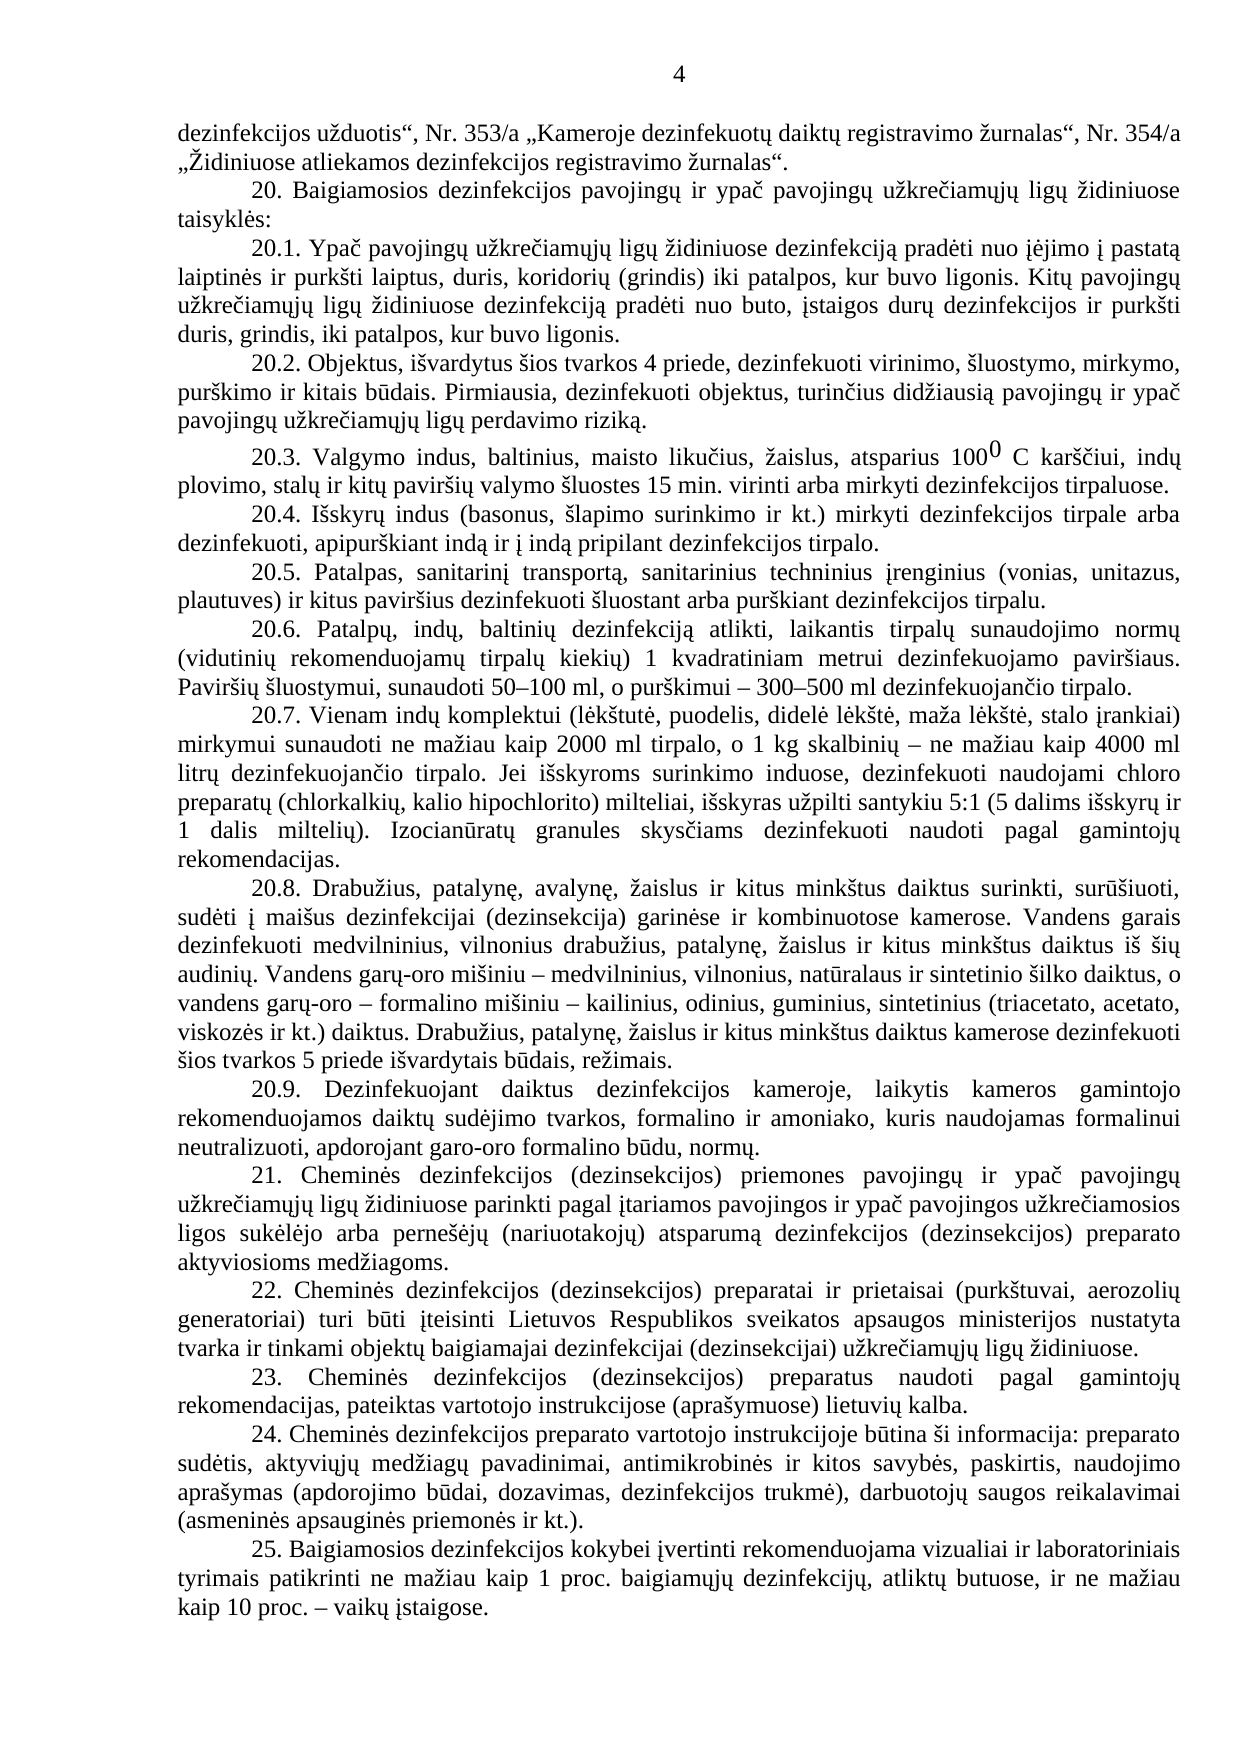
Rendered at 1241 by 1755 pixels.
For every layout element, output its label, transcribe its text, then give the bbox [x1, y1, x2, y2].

text 23. Cheminės dezinfekcijos (dezinsekcijos) preparatus naudoti pagal gamintojų rekomendacijas, pateiktas vartotojo instrukcijose (aprašymuose) lietuvių kalba. [177, 1362, 1181, 1419]
text dezinfekcijos užduotis“, Nr. 353/a „Kameroje dezinfekuotų daiktų registravimo žurnalas“, Nr. 354/a „Židiniuose atliekamos dezinfekcijos registravimo žurnalas“. [177, 118, 1181, 176]
text 20.1. Ypač pavojingų užkrečiamųjų ligų židiniuose dezinfekciją pradėti nuo įėjimo į pastatą laiptinės ir purkšti laiptus, duris, koridorių (grindis) iki patalpos, kur buvo ligonis. Kitų pavojingų užkrečiamųjų ligų židiniuose dezinfekciją pradėti nuo buto, įstaigos durų dezinfekcijos ir purkšti duris, grindis, iki patalpos, kur buvo ligonis. [177, 233, 1181, 348]
text 20.3. Valgymo indus, baltinius, maisto likučius, žaislus, atsparius 1000 C karščiui, indų plovimo, stalų ir kitų paviršių valymo šluostes 15 min. virinti arba mirkyti dezinfekcijos tirpaluose. [177, 434, 1181, 499]
text 20.5. Patalpas, sanitarinį transportą, sanitarinius techninius įrenginius (vonias, unitazus, plautuves) ir kitus paviršius dezinfekuoti šluostant arba purškiant dezinfekcijos tirpalu. [177, 557, 1181, 614]
text 20.9. Dezinfekuojant daiktus dezinfekcijos kameroje, laikytis kameros gamintojo rekomenduojamos daiktų sudėjimo tvarkos, formalino ir amoniako, kuris naudojamas formalinui neutralizuoti, apdorojant garo-oro formalino būdu, normų. [177, 1074, 1181, 1160]
text 25. Baigiamosios dezinfekcijos kokybei įvertinti rekomenduojama vizualiai ir laboratoriniais tyrimais patikrinti ne mažiau kaip 1 proc. baigiamųjų dezinfekcijų, atliktų butuose, ir ne mažiau kaip 10 proc. – vaikų įstaigose. [177, 1534, 1181, 1620]
text 24. Cheminės dezinfekcijos preparato vartotojo instrukcijoje būtina ši informacija: preparato sudėtis, aktyviųjų medžiagų pavadinimai, antimikrobinės ir kitos savybės, paskirtis, naudojimo aprašymas (apdorojimo būdai, dozavimas, dezinfekcijos trukmė), darbuotojų saugos reikalavimai (asmeninės apsauginės priemonės ir kt.). [177, 1419, 1181, 1534]
text 21. Cheminės dezinfekcijos (dezinsekcijos) priemones pavojingų ir ypač pavojingų užkrečiamųjų ligų židiniuose parinkti pagal įtariamos pavojingos ir ypač pavojingos užkrečiamosios ligos sukėlėjo arba pernešėjų (nariuotakojų) atsparumą dezinfekcijos (dezinsekcijos) preparato aktyviosioms medžiagoms. [177, 1160, 1181, 1275]
text 20.4. Išskyrų indus (basonus, šlapimo surinkimo ir kt.) mirkyti dezinfekcijos tirpale arba dezinfekuoti, apipurškiant indą ir į indą pripilant dezinfekcijos tirpalo. [177, 499, 1181, 557]
text 20. Baigiamosios dezinfekcijos pavojingų ir ypač pavojingų užkrečiamųjų ligų židiniuose taisyklės: [177, 176, 1181, 233]
text 20.7. Vienam indų komplektui (lėkštutė, puodelis, didelė lėkštė, maža lėkštė, stalo įrankiai) mirkymui sunaudoti ne mažiau kaip 2000 ml tirpalo, o 1 kg skalbinių – ne mažiau kaip 4000 ml litrų dezinfekuojančio tirpalo. Jei išskyroms surinkimo induose, dezinfekuoti naudojami chloro preparatų (chlorkalkių, kalio hipochlorito) milteliai, išskyras užpilti santykiu 5:1 (5 dalims išskyrų ir 1 dalis miltelių). Izocianūratų granules skysčiams dezinfekuoti naudoti pagal gamintojų rekomendacijas. [177, 700, 1181, 873]
text 20.6. Patalpų, indų, baltinių dezinfekciją atlikti, laikantis tirpalų sunaudojimo normų (vidutinių rekomenduojamų tirpalų kiekių) 1 kvadratiniam metrui dezinfekuojamo paviršiaus. Paviršių šluostymui, sunaudoti 50–100 ml, o purškimui – 300–500 ml dezinfekuojančio tirpalo. [177, 614, 1181, 700]
text 22. Cheminės dezinfekcijos (dezinsekcijos) preparatai ir prietaisai (purkštuvai, aerozolių generatoriai) turi būti įteisinti Lietuvos Respublikos sveikatos apsaugos ministerijos nustatyta tvarka ir tinkami objektų baigiamajai dezinfekcijai (dezinsekcijai) užkrečiamųjų ligų židiniuose. [177, 1275, 1181, 1362]
text 20.2. Objektus, išvardytus šios tvarkos 4 priede, dezinfekuoti virinimo, šluostymo, mirkymo, purškimo ir kitais būdais. Pirmiausia, dezinfekuoti objektus, turinčius didžiausią pavojingų ir ypač pavojingų užkrečiamųjų ligų perdavimo riziką. [177, 348, 1181, 434]
text 20.8. Drabužius, patalynę, avalynę, žaislus ir kitus minkštus daiktus surinkti, surūšiuoti, sudėti į maišus dezinfekcijai (dezinsekcija) garinėse ir kombinuotose kamerose. Vandens garais dezinfekuoti medvilninius, vilnonius drabužius, patalynę, žaislus ir kitus minkštus daiktus iš šių audinių. Vandens garų-oro mišiniu – medvilninius, vilnonius, natūralaus ir sintetinio šilko daiktus, o vandens garų-oro – formalino mišiniu – kailinius, odinius, guminius, sintetinius (triacetato, acetato, viskozės ir kt.) daiktus. Drabužius, patalynę, žaislus ir kitus minkštus daiktus kamerose dezinfekuoti šios tvarkos 5 priede išvardytais būdais, režimais. [177, 873, 1181, 1074]
